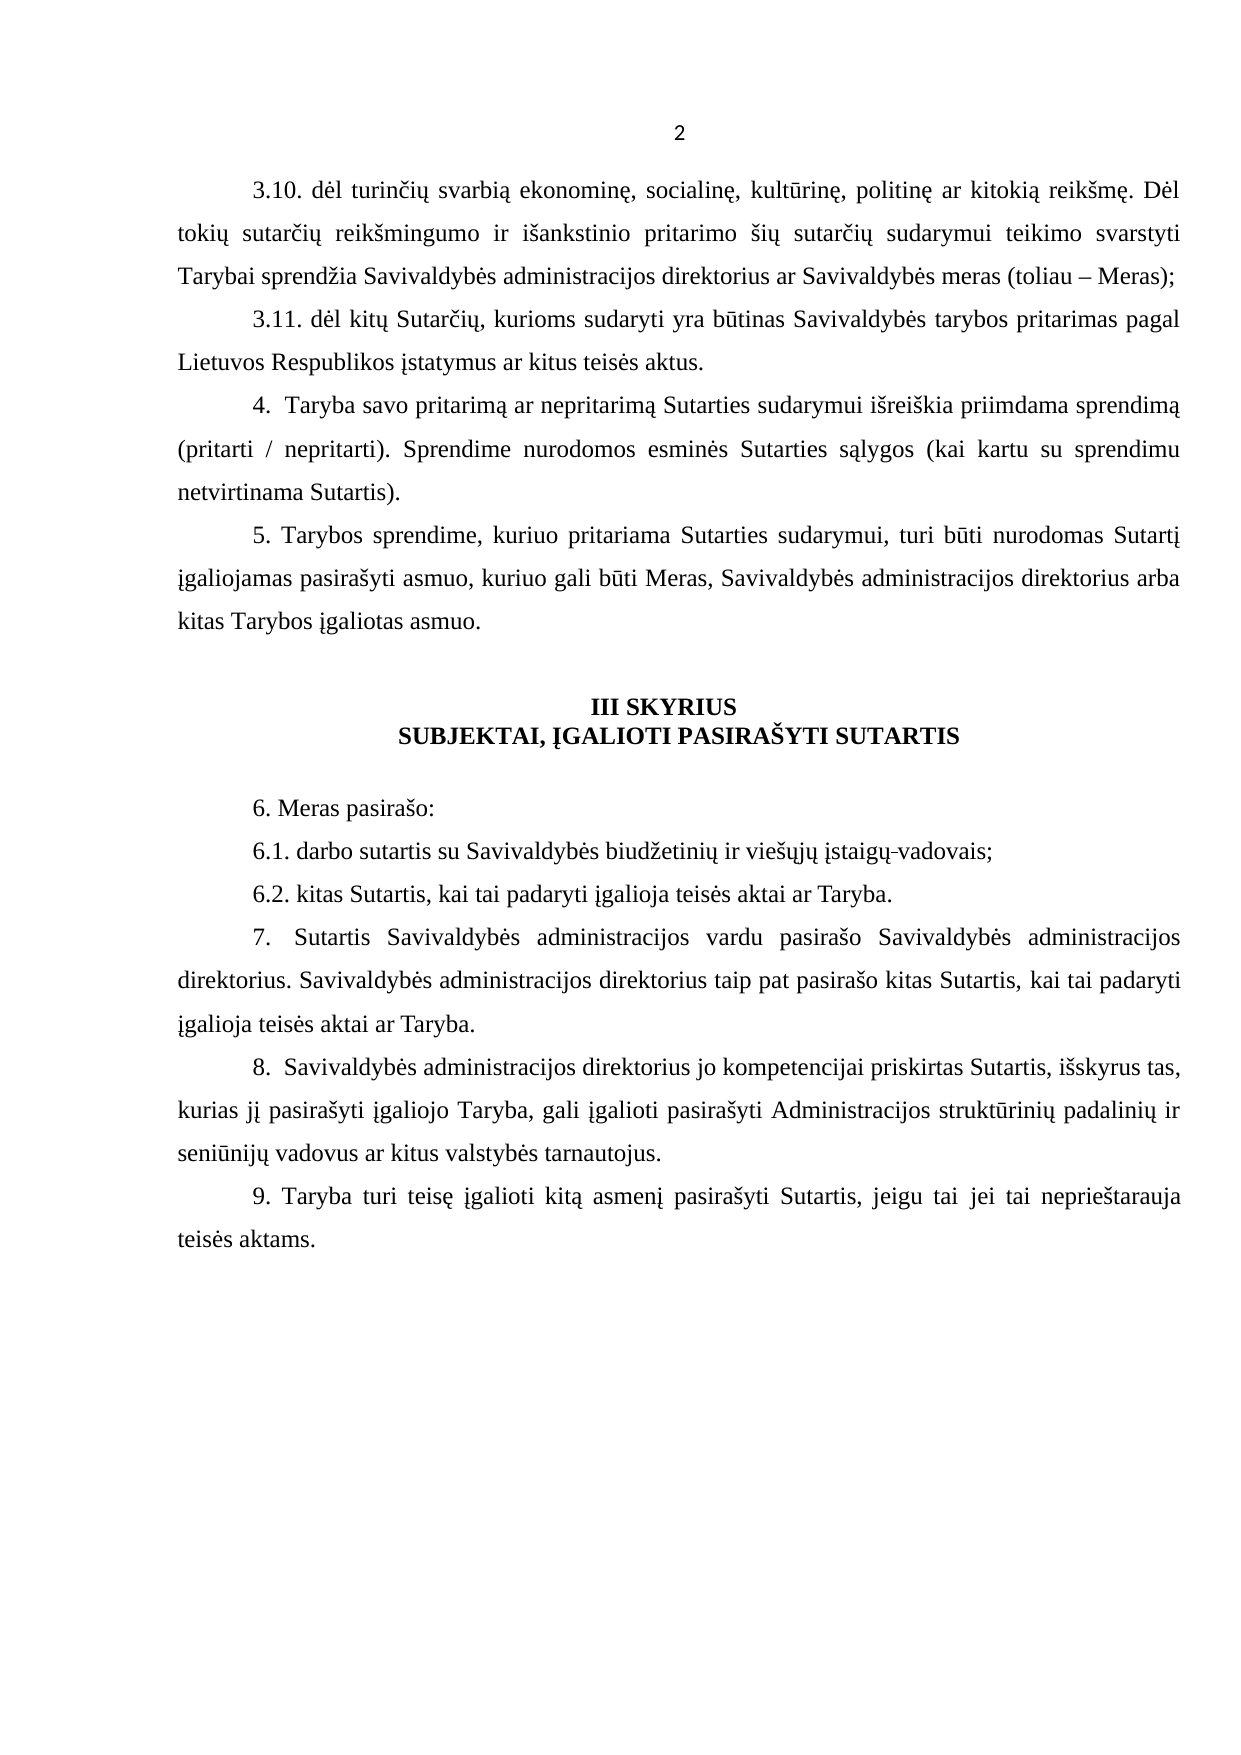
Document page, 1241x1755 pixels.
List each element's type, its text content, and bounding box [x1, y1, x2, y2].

text SUBJEKTAI, ĮGALIOTI PASIRAŠYTI SUTARTIS [177, 721, 1181, 750]
text 6. Meras pasirašo: [177, 793, 1181, 822]
text 6.2. kitas Sutartis, kai tai padaryti įgalioja teisės aktai ar Taryba. [177, 879, 1181, 908]
text 8. Savivaldybės administracijos direktorius jo kompetencijai priskirtas Sutartis, išskyrus tas, kurias jį pasirašyti įgaliojo Taryba, gali įgalioti pasirašyti Administracijos struktūrinių padalinių ir seniūnijų vadovus ar kitus valstybės tarnautojus. [177, 1052, 1181, 1167]
text 3.11. dėl kitų Sutarčių, kurioms sudaryti yra būtinas Savivaldybės tarybos pritarimas pagal Lietuvos Respublikos įstatymus ar kitus teisės aktus. [177, 304, 1181, 376]
text 5. Tarybos sprendime, kuriuo pritariama Sutarties sudarymui, turi būti nurodomas Sutartį įgaliojamas pasirašyti asmuo, kuriuo gali būti Meras, Savivaldybės administracijos direktorius arba kitas Tarybos įgaliotas asmuo. [177, 520, 1181, 635]
text III SKYRIUS [177, 692, 1181, 721]
text 4. Taryba savo pritarimą ar nepritarimą Sutarties sudarymui išreiškia priimdama sprendimą (pritarti / nepritarti). Sprendime nurodomos esminės Sutarties sąlygos (kai kartu su sprendimu netvirtinama Sutartis). [177, 391, 1181, 506]
text 3.10. dėl turinčių svarbią ekonominę, socialinę, kultūrinę, politinę ar kitokią reikšmę. Dėl tokių sutarčių reikšmingumo ir išankstinio pritarimo šių sutarčių sudarymui teikimo svarstyti Tarybai sprendžia Savivaldybės administracijos direktorius ar Savivaldybės meras (toliau – Meras); [177, 175, 1181, 290]
text 9. Taryba turi teisę įgalioti kitą asmenį pasirašyti Sutartis, jeigu tai jei tai neprieštarauja teisės aktams. [177, 1181, 1181, 1253]
text 6.1. darbo sutartis su Savivaldybės biudžetinių ir viešųjų įstaigų vadovais; [177, 836, 1181, 865]
text 7. Sutartis Savivaldybės administracijos vardu pasirašo Savivaldybės administracijos direktorius. Savivaldybės administracijos direktorius taip pat pasirašo kitas Sutartis, kai tai padaryti įgalioja teisės aktai ar Taryba. [177, 922, 1181, 1037]
